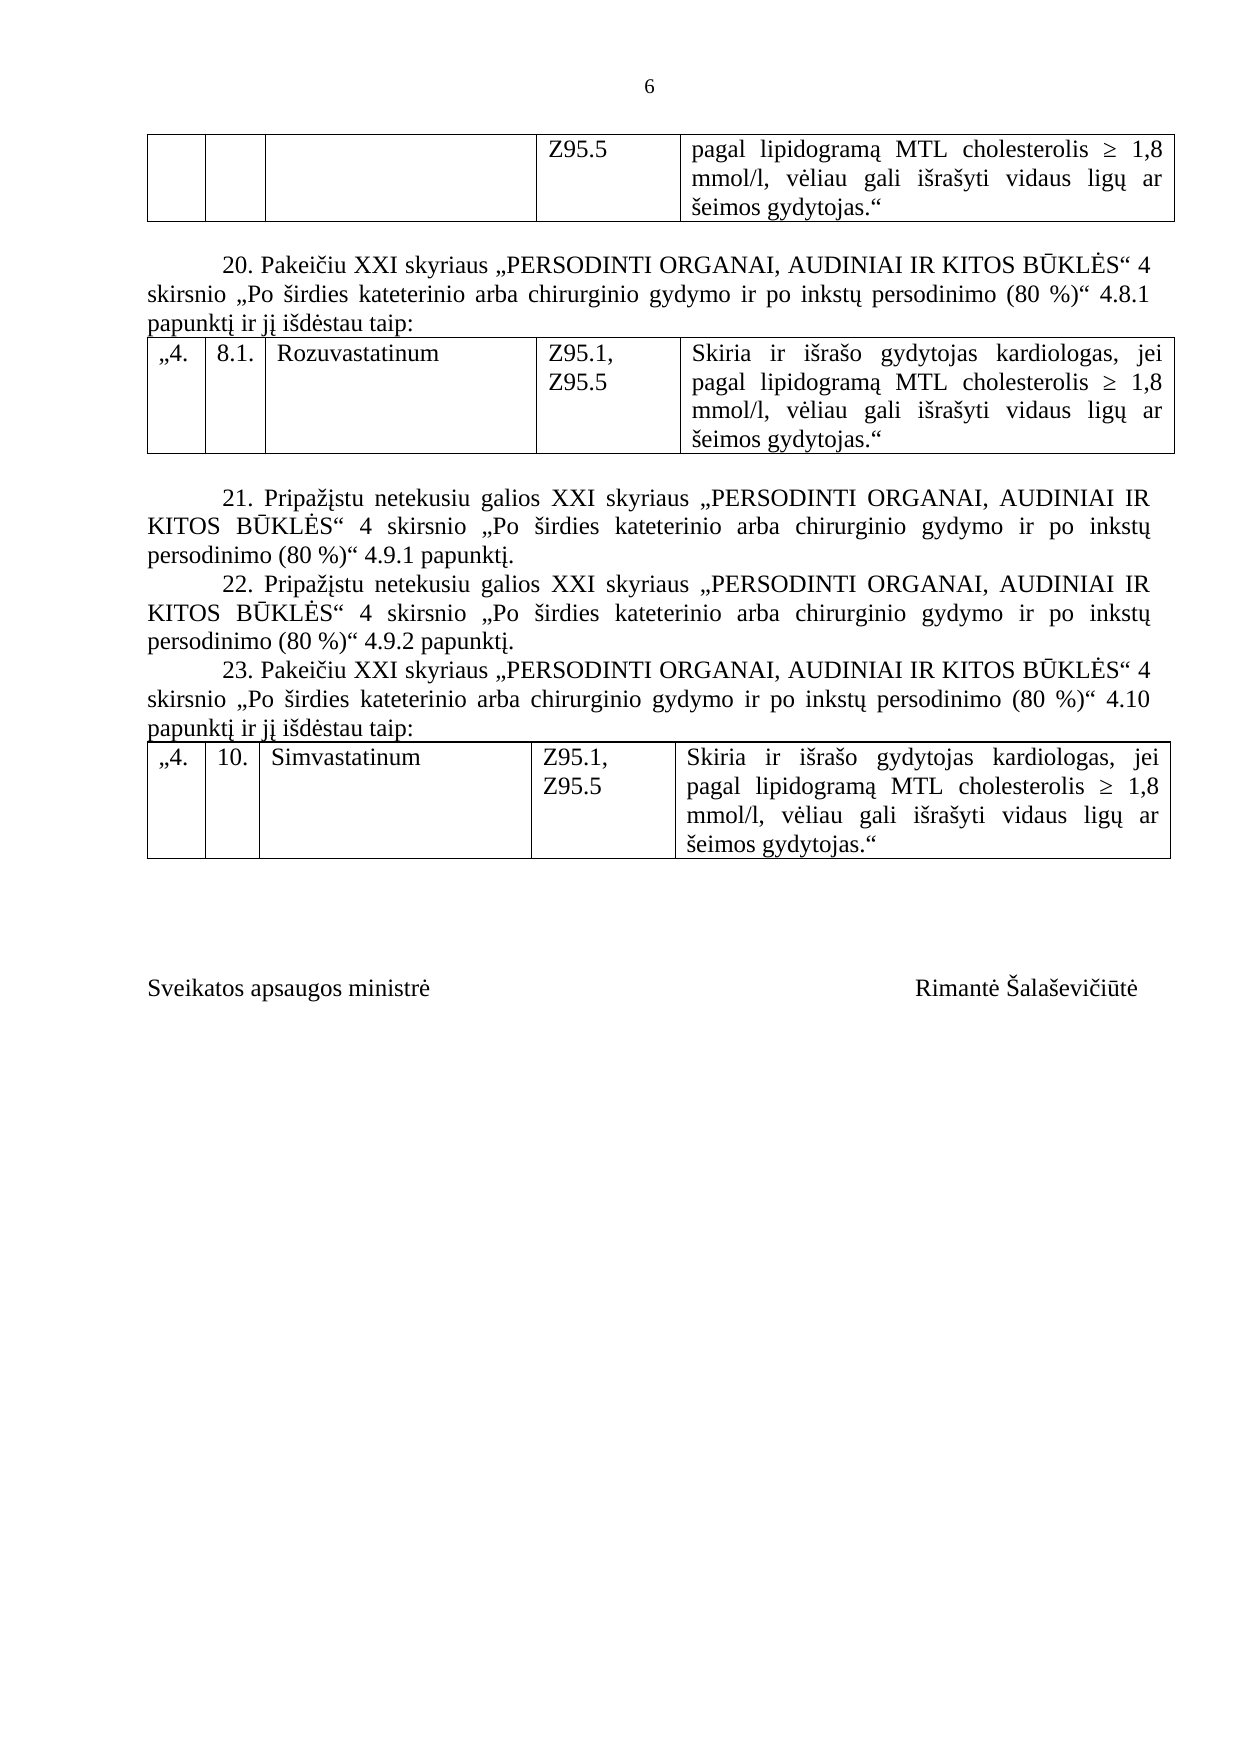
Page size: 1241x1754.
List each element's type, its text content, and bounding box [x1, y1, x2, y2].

table_cell [266, 135, 536, 221]
table_header „4. [148, 743, 205, 857]
table_header 8.1. [206, 338, 265, 453]
text 21. Pripažįstu netekusiu galios XXI skyriaus „PERSODINTI ORGANAI, AUDINIAI IR KITOS BŪKLĖS“ 4 skirsnio „Po širdies kateterinio arba chirurginio gydymo ir po inkstų persodinimo (80 %)“ 4.9.1 papunktį. [147, 483, 1152, 569]
table_header 10. [206, 743, 259, 857]
table_header Z95.1, Z95.5 [532, 743, 675, 857]
text 22. Pripažįstu netekusiu galios XXI skyriaus „PERSODINTI ORGANAI, AUDINIAI IR KITOS BŪKLĖS“ 4 skirsnio „Po širdies kateterinio arba chirurginio gydymo ir po inkstų persodinimo (80 %)“ 4.9.2 papunktį. [147, 569, 1152, 655]
table_cell pagal lipidogramą MTL cholesterolis ≥ 1,8 mmol/l, vėliau gali išrašyti vidaus ligų ar šeimos gydytojas.“ [681, 135, 1174, 221]
table_cell [206, 135, 265, 221]
table_header Z95.1, Z95.5 [537, 338, 680, 453]
table_header „4. [148, 338, 205, 453]
text 23. Pakeičiu XXI skyriaus „PERSODINTI ORGANAI, AUDINIAI IR KITOS BŪKLĖS“ 4 skirsnio „Po širdies kateterinio arba chirurginio gydymo ir po inkstų persodinimo (80 %)“ 4.10 papunktį ir jį išdėstau taip: [147, 655, 1152, 741]
table_header Skiria ir išrašo gydytojas kardiologas, jei pagal lipidogramą MTL cholesterolis ≥ 1,8 mmol/l, vėliau gali išrašyti vidaus ligų ar šeimos gydytojas.“ [681, 338, 1174, 453]
text 20. Pakeičiu XXI skyriaus „PERSODINTI ORGANAI, AUDINIAI IR KITOS BŪKLĖS“ 4 skirsnio „Po širdies kateterinio arba chirurginio gydymo ir po inkstų persodinimo (80 %)“ 4.8.1 papunktį ir jį išdėstau taip: [147, 251, 1152, 337]
table_cell [148, 135, 205, 221]
table_header Simvastatinum [260, 743, 531, 857]
table_header Skiria ir išrašo gydytojas kardiologas, jei pagal lipidogramą MTL cholesterolis ≥ 1,8 mmol/l, vėliau gali išrašyti vidaus ligų ar šeimos gydytojas.“ [676, 743, 1170, 857]
table_header Rozuvastatinum [266, 338, 536, 453]
text Sveikatos apsaugos ministrė Rimantė Šalaševičiūtė [147, 973, 1152, 1002]
table_cell Z95.5 [537, 135, 680, 221]
